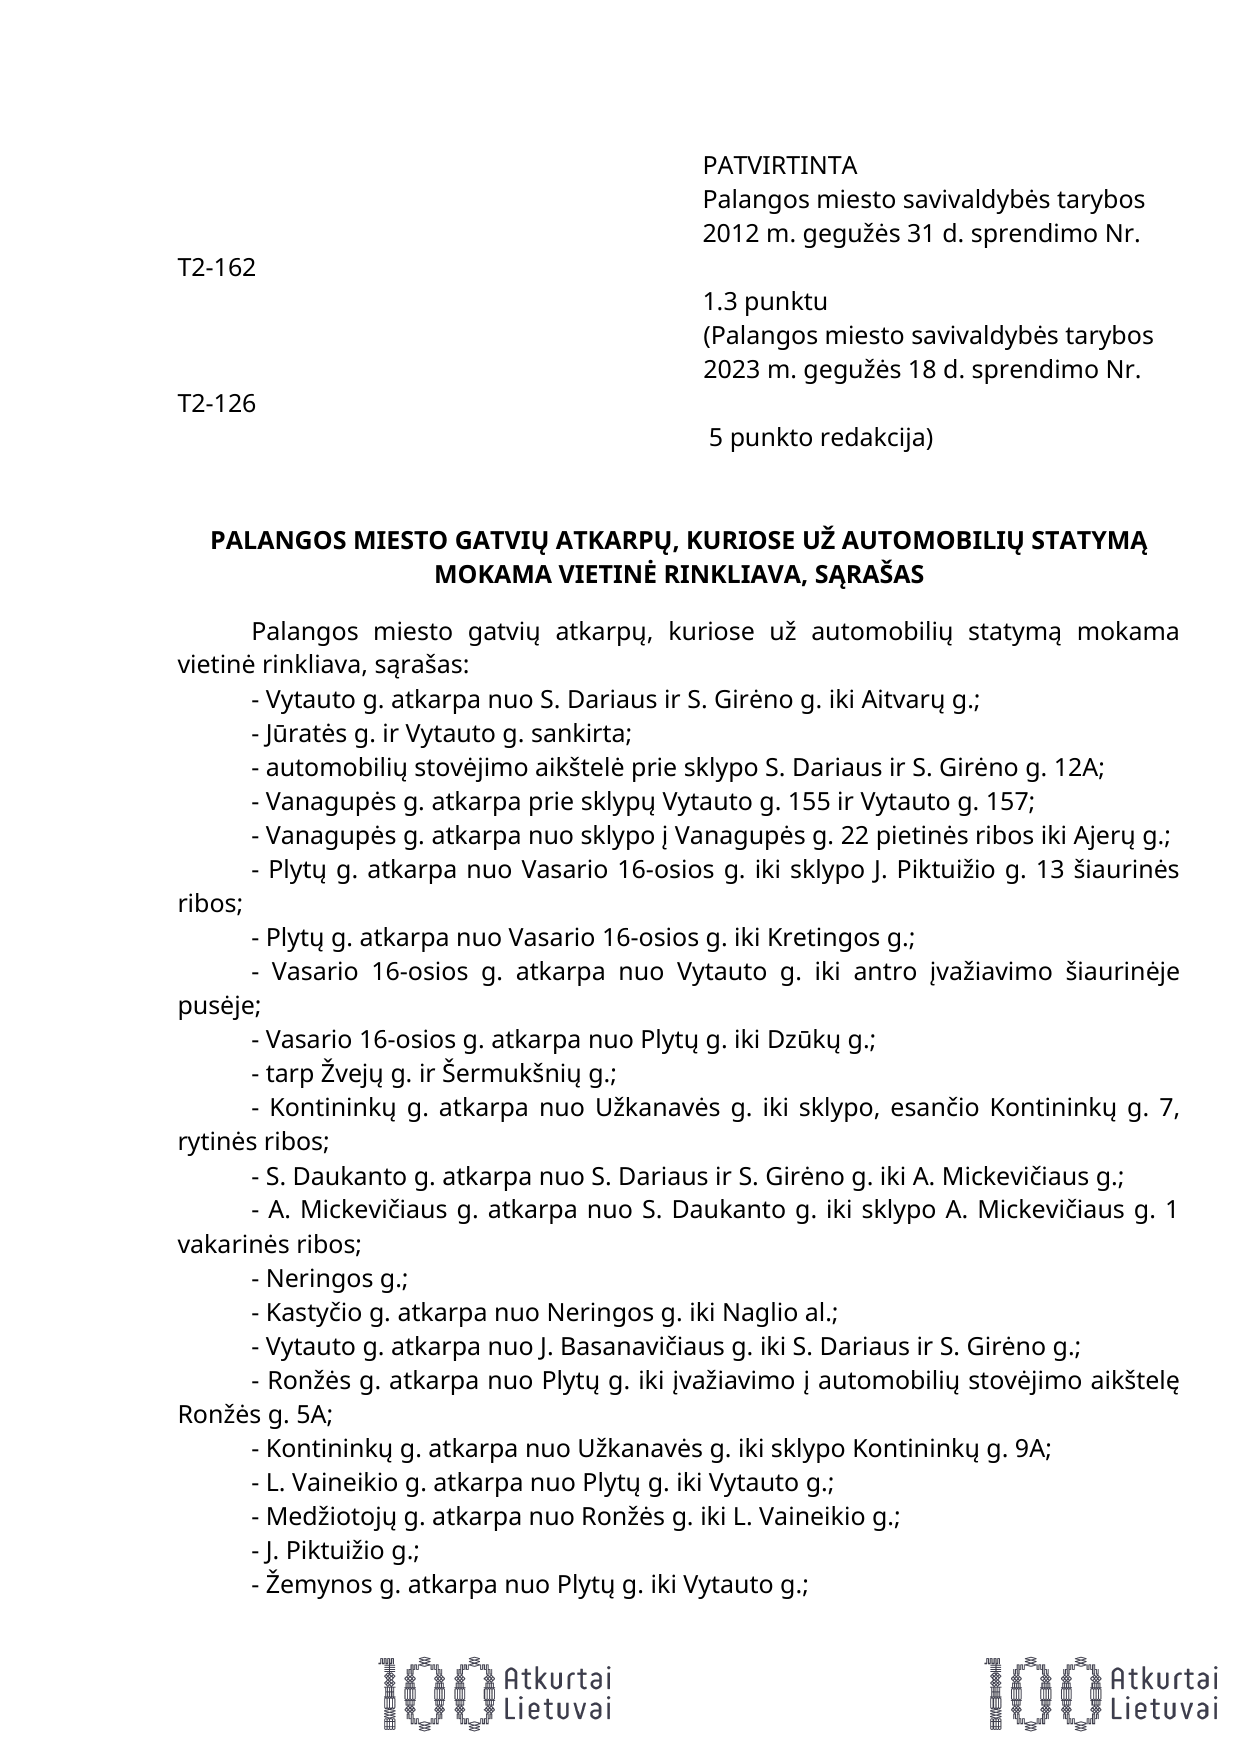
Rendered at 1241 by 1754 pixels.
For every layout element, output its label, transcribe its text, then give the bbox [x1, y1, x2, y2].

text 5 punkto redakcija) [709, 420, 1181, 454]
text - Kastyčio g. atkarpa nuo Neringos g. iki Naglio al.; [177, 1294, 1181, 1328]
text Palangos miesto gatvių atkarpų, kuriose už automobilių statymą mokama vietinė rinkliava, sąrašas: [177, 613, 1181, 681]
text 1.3 punktu [177, 284, 1181, 318]
text - Vanagupės g. atkarpa prie sklypų Vytauto g. 155 ir Vytauto g. 157; [177, 783, 1181, 817]
text - J. Piktuižio g.; [177, 1533, 1181, 1567]
text PALANGOS MIESTO GATVIŲ ATKARPŲ, KURIOSE UŽ AUTOMOBILIŲ STATYMĄ MOKAMA VIETINĖ RINKLIAVA, SĄRAŠAS [177, 522, 1181, 590]
text - Neringos g.; [177, 1260, 1181, 1294]
text - Kontininkų g. atkarpa nuo Užkanavės g. iki sklypo Kontininkų g. 9A; [177, 1431, 1181, 1465]
text - A. Mickevičiaus g. atkarpa nuo S. Daukanto g. iki sklypo A. Mickevičiaus g. 1 vakarinės ribos; [177, 1192, 1181, 1260]
text - Vasario 16-osios g. atkarpa nuo Vytauto g. iki antro įvažiavimo šiaurinėje pusėje; [177, 954, 1181, 1022]
text - Kontininkų g. atkarpa nuo Užkanavės g. iki sklypo, esančio Kontininkų g. 7, rytinės ribos; [177, 1090, 1181, 1158]
text PATVIRTINTA [702, 148, 1181, 182]
text - Plytų g. atkarpa nuo Vasario 16-osios g. iki Kretingos g.; [177, 920, 1181, 954]
text - Vytauto g. atkarpa nuo J. Basanavičiaus g. iki S. Dariaus ir S. Girėno g.; [177, 1328, 1181, 1362]
text 2023 m. gegužės 18 d. sprendimo Nr. T2-126 [177, 352, 1181, 420]
text - Plytų g. atkarpa nuo Vasario 16-osios g. iki sklypo J. Piktuižio g. 13 šiaurinės ribos; [177, 852, 1181, 920]
text - Ronžės g. atkarpa nuo Plytų g. iki įvažiavimo į automobilių stovėjimo aikštelę Ronžės g. 5A; [177, 1362, 1181, 1431]
text 2012 m. gegužės 31 d. sprendimo Nr. T2-162 [177, 216, 1181, 284]
text (Palangos miesto savivaldybės tarybos [177, 318, 1181, 352]
text - Vytauto g. atkarpa nuo S. Dariaus ir S. Girėno g. iki Aitvarų g.; [177, 681, 1181, 715]
text - Vasario 16-osios g. atkarpa nuo Plytų g. iki Dzūkų g.; [177, 1022, 1181, 1056]
text - Medžiotojų g. atkarpa nuo Ronžės g. iki L. Vaineikio g.; [177, 1499, 1181, 1533]
text Palangos miesto savivaldybės tarybos [177, 182, 1181, 216]
text - L. Vaineikio g. atkarpa nuo Plytų g. iki Vytauto g.; [177, 1465, 1181, 1499]
text - S. Daukanto g. atkarpa nuo S. Dariaus ir S. Girėno g. iki A. Mickevičiaus g.; [177, 1158, 1181, 1192]
text - Jūratės g. ir Vytauto g. sankirta; [177, 715, 1181, 749]
text - Žemynos g. atkarpa nuo Plytų g. iki Vytauto g.; [177, 1567, 1181, 1601]
text - tarp Žvejų g. ir Šermukšnių g.; [177, 1056, 1181, 1090]
text - automobilių stovėjimo aikštelė prie sklypo S. Dariaus ir S. Girėno g. 12A; [177, 749, 1181, 783]
text - Vanagupės g. atkarpa nuo sklypo į Vanagupės g. 22 pietinės ribos iki Ajerų g.; [177, 817, 1181, 852]
